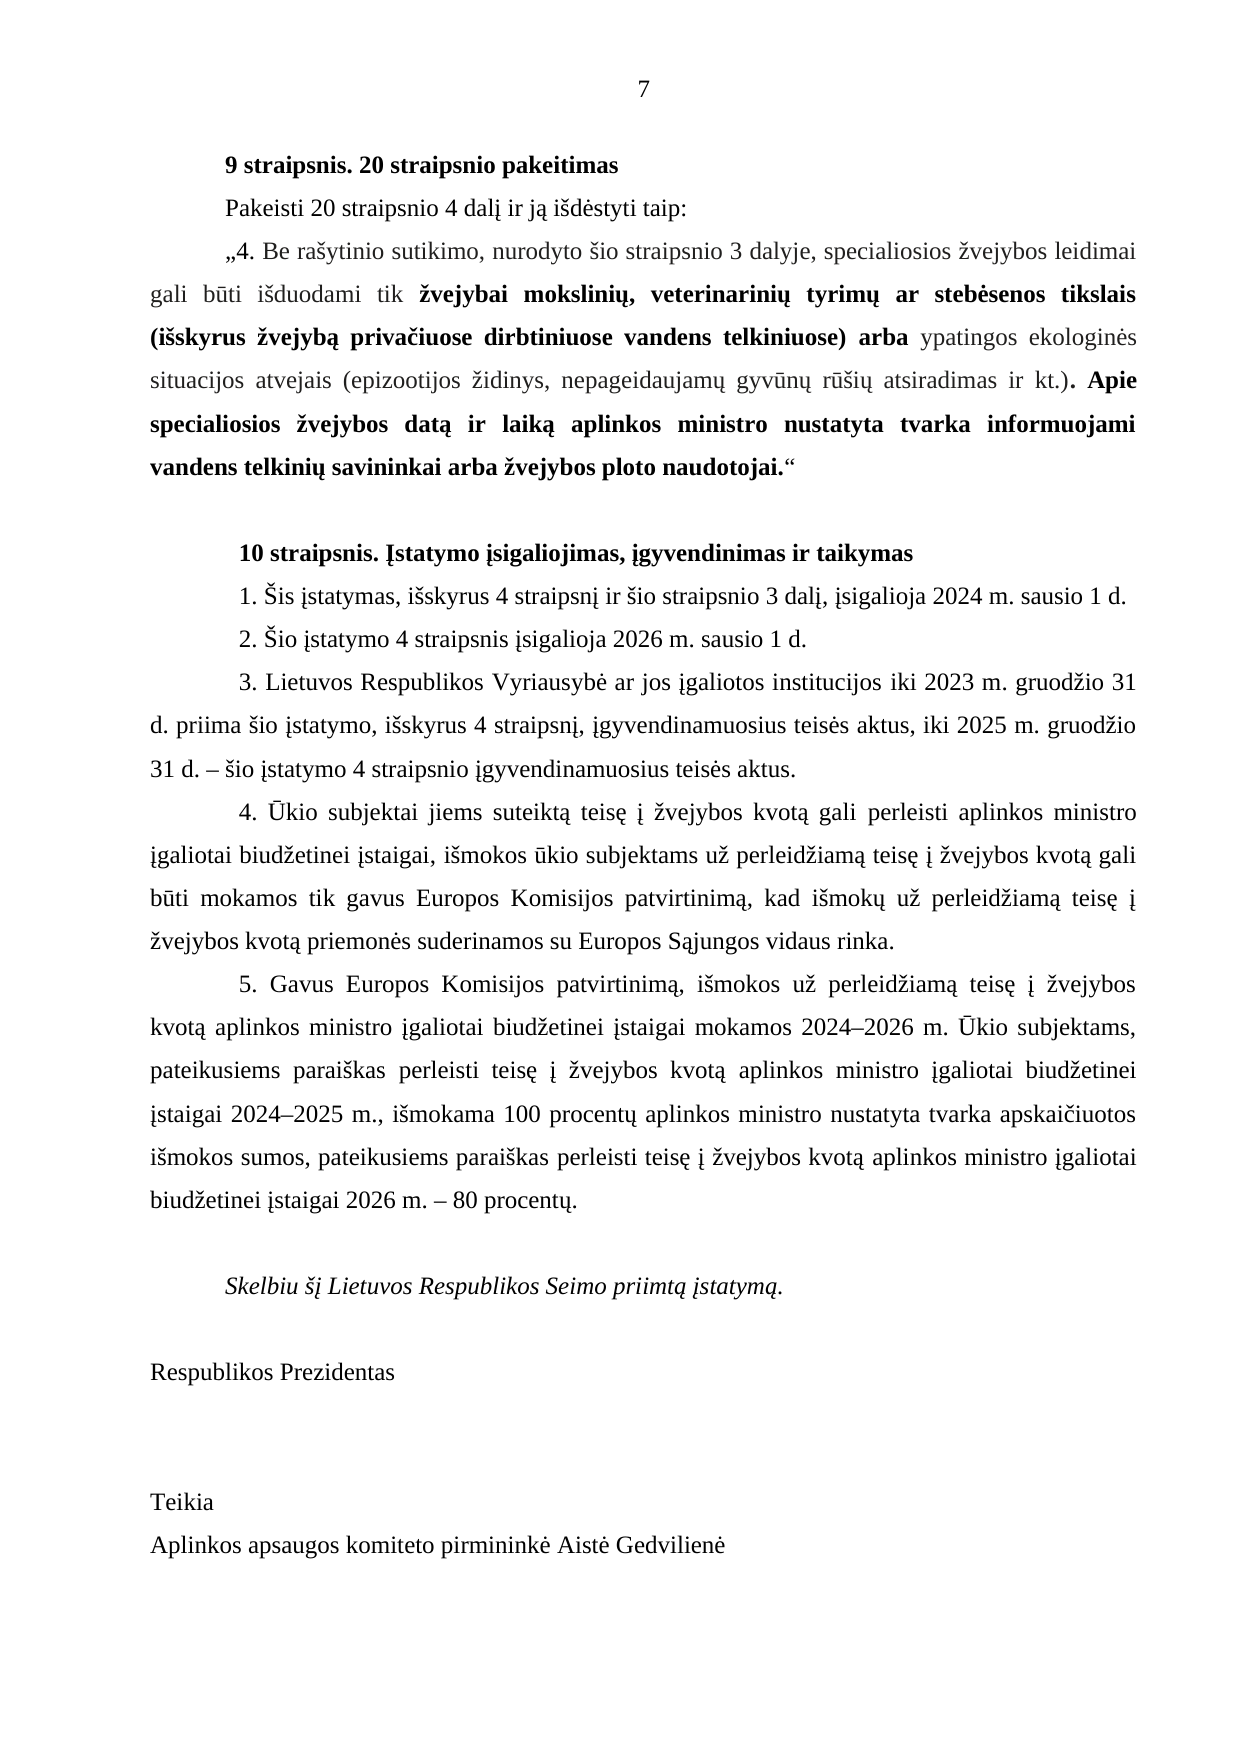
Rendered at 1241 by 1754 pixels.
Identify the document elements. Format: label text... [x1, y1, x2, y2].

text Aplinkos apsaugos komiteto pirmininkė Aistė Gedvilienė [150, 1530, 1137, 1559]
text 9 straipsnis. 20 straipsnio pakeitimas [150, 150, 1137, 179]
text 2. Šio įstatymo 4 straipsnis įsigalioja 2026 m. sausio 1 d. [150, 624, 1137, 653]
text Pakeisti 20 straipsnio 4 dalį ir ją išdėstyti taip: [150, 193, 1137, 222]
text Teikia [150, 1487, 1137, 1516]
text 4. Ūkio subjektai jiems suteiktą teisę į žvejybos kvotą gali perleisti aplinkos ministro įgaliotai biudžetinei įstaigai, išmokos ūkio subjektams už perleidžiamą teisę į žvejybos kvotą gali būti mokamos tik gavus Europos Komisijos patvirtinimą, kad išmokų už perleidžiamą teisę į žvejybos kvotą priemonės suderinamos su Europos Sąjungos vidaus rinka. [150, 797, 1137, 955]
text 3. Lietuvos Respublikos Vyriausybė ar jos įgaliotos institucijos iki 2023 m. gruodžio 31 d. priima šio įstatymo, išskyrus 4 straipsnį, įgyvendinamuosius teisės aktus, iki 2025 m. gruodžio 31 d. – šio įstatymo 4 straipsnio įgyvendinamuosius teisės aktus. [150, 667, 1137, 782]
text 5. Gavus Europos Komisijos patvirtinimą, išmokos už perleidžiamą teisę į žvejybos kvotą aplinkos ministro įgaliotai biudžetinei įstaigai mokamos 2024–2026 m. Ūkio subjektams, pateikusiems paraiškas perleisti teisę į žvejybos kvotą aplinkos ministro įgaliotai biudžetinei įstaigai 2024–2025 m., išmokama 100 procentų aplinkos ministro nustatyta tvarka apskaičiuotos išmokos sumos, pateikusiems paraiškas perleisti teisę į žvejybos kvotą aplinkos ministro įgaliotai biudžetinei įstaigai 2026 m. – 80 procentų. [150, 969, 1137, 1214]
text 1. Šis įstatymas, išskyrus 4 straipsnį ir šio straipsnio 3 dalį, įsigalioja 2024 m. sausio 1 d. [150, 581, 1137, 610]
text Skelbiu šį Lietuvos Respublikos Seimo priimtą įstatymą. [150, 1271, 1137, 1300]
text 10 straipsnis. Įstatymo įsigaliojimas, įgyvendinimas ir taikymas [150, 538, 1137, 567]
text Respublikos Prezidentas [150, 1357, 1137, 1386]
text „4. Be rašytinio sutikimo, nurodyto šio straipsnio 3 dalyje, specialiosios žvejybos leidimai gali būti išduodami tik žvejybai mokslinių, veterinarinių tyrimų ar stebėsenos tikslais (išskyrus žvejybą privačiuose dirbtiniuose vandens telkiniuose) arba ypatingos ekologinės situacijos atvejais (epizootijos židinys, nepageidaujamų gyvūnų rūšių atsiradimas ir kt.). Apie specialiosios žvejybos datą ir laiką aplinkos ministro nustatyta tvarka informuojami vandens telkinių savininkai arba žvejybos ploto naudotojai.“ [150, 236, 1137, 481]
